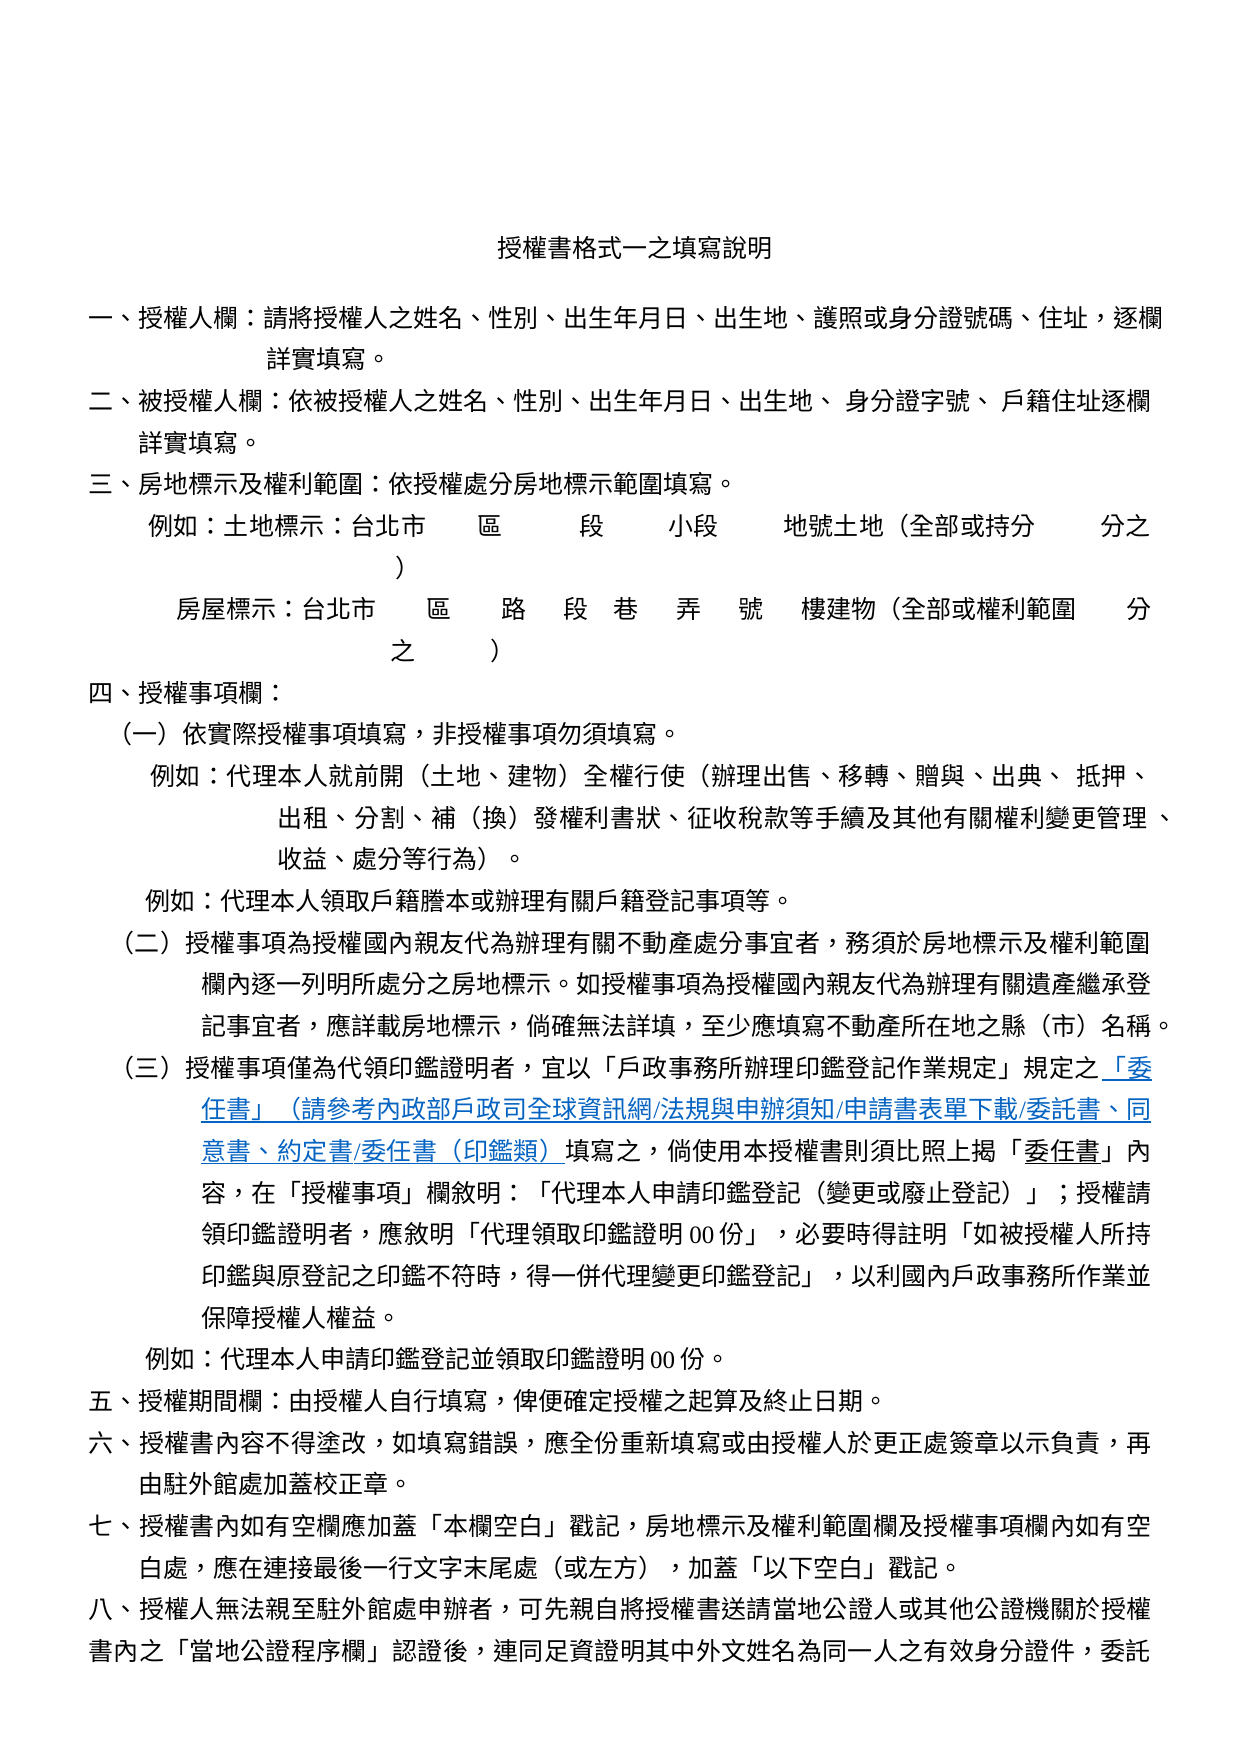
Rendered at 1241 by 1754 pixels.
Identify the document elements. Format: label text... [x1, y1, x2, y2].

text （二）授權事項為授權國內親友代為辦理有關不動產處分事宜者，務須於房地標示及權利範圍欄內逐一列明所處分之房地標示。如授權事項為授權國內親友代為辦理有關遺產繼承登記事宜者，應詳載房地標示，倘確無法詳填，至少應填寫不動產所在地之縣（市）名稱。 [88, 923, 1152, 1043]
text 五、授權期間欄：由授權人自行填寫，俾便確定授權之起算及終止日期。 [88, 1382, 1092, 1418]
text 一、授權人欄：請將授權人之姓名、性別、出生年月日、出生地、護照或身分證號碼、住址，逐欄詳實填寫。 [88, 298, 1167, 376]
text 二、被授權人欄：依被授權人之姓名、性別、出生年月日、出生地、 身分證字號、 戶籍住址逐欄詳實填寫。 [88, 382, 1152, 459]
text 例如：土地標示：台北市 區 段 小段 地號土地（全部或持分 分之 ） [88, 507, 1152, 584]
text 四、授權事項欄： [88, 673, 1181, 709]
text 八、授權人無法親至駐外館處申辦者，可先親自將授權書送請當地公證人或其他公證機關於授權書內之「當地公證程序欄」認證後，連同足資證明其中外文姓名為同一人之有效身分證件，委託 [88, 1590, 1152, 1668]
text （三）授權事項僅為代領印鑑證明者，宜以「戶政事務所辦理印鑑登記作業規定」規定之「委任書」（請參考內政部戶政司全球資訊網/法規與申辦須知/申請書表單下載/委託書、同意書、約定書/委任書（印鑑類）填寫之，倘使用本授權書則須比照上揭「委任書」內容，在「授權事項」欄敘明：「代理本人申請印鑑登記（變更或廢止登記）」；授權請領印鑑證明者，應敘明「代理領取印鑑證明00份」，必要時得註明「如被授權人所持印鑑與原登記之印鑑不符時，得一併代理變更印鑑登記」，以利國內戶政事務所作業並保障授權人權益。 [88, 1048, 1152, 1334]
text 例如：代理本人就前開（土地、建物）全權行使（辦理出售、移轉、贈與、出典、 抵押、 出租、分割、補（換）發權利書狀、征收稅款等手續及其他有關權利變更管理、收益、處分等行為）。 [88, 757, 1152, 876]
text 例如：代理本人領取戶籍謄本或辦理有關戶籍登記事項等。 [88, 882, 1181, 918]
text （一）依實際授權事項填寫，非授權事項勿須填寫。 [88, 715, 1181, 751]
text 房屋標示：台北市 區 路 段 巷 弄 號 樓建物（全部或權利範圍 分之 ） [88, 590, 1152, 668]
text 三、房地標示及權利範圍：依授權處分房地標示範圍填寫。 [88, 465, 1181, 501]
text 六、授權書內容不得塗改，如填寫錯誤，應全份重新填寫或由授權人於更正處簽章以示負責，再由駐外館處加蓋校正章。 [88, 1423, 1152, 1501]
text 授權書格式一之填寫說明 [88, 228, 1181, 264]
text 七、授權書內如有空欄應加蓋「本欄空白」戳記，房地標示及權利範圍欄及授權事項欄內如有空白處，應在連接最後一行文字末尾處（或左方），加蓋「以下空白」戳記。 [88, 1507, 1152, 1584]
text 例如：代理本人申請印鑑登記並領取印鑑證明00份。 [88, 1340, 1181, 1376]
